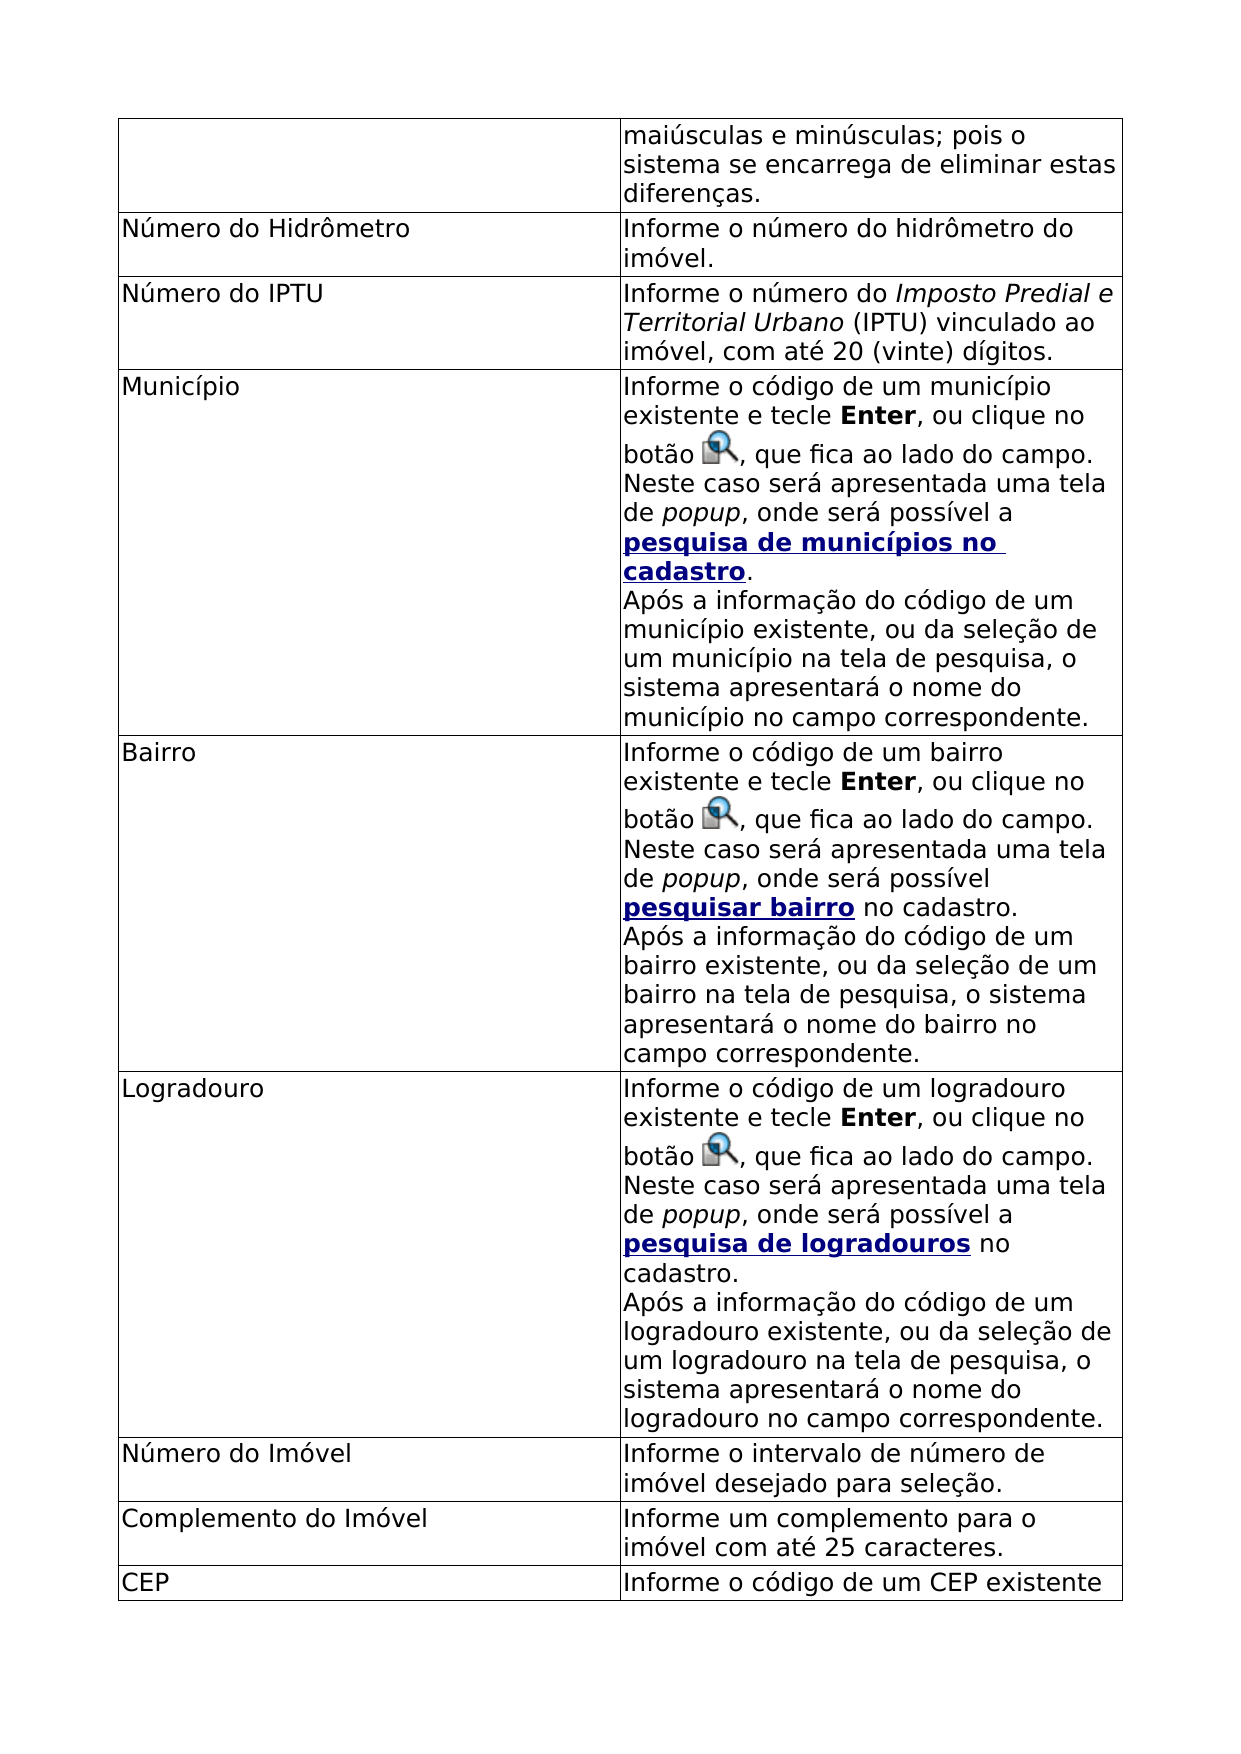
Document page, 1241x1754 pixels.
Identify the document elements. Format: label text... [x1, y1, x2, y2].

table_cell Número do IPTU [119, 277, 620, 369]
table_cell Informe o código de um CEP existente [621, 1566, 1122, 1600]
table_cell Informe o número do hidrômetro do imóvel. [621, 213, 1122, 276]
table_cell Informe o código de um município existente e tecle Enter, ou clique no botão , que fica ao lado do campo. Neste caso será apresentada uma tela de popup, onde será possível a pesquisa de municípios no cadastro. Após a informação do código de um município existente, ou da seleção de um município na tela de pesquisa, o sistema apresentará o nome do município no campo correspondente. [621, 370, 1122, 735]
picture [702, 1132, 739, 1166]
table_cell Informe o intervalo de número de imóvel desejado para seleção. [621, 1438, 1122, 1501]
table_cell Município [119, 370, 620, 735]
table_cell Complemento do Imóvel [119, 1502, 620, 1565]
table_cell CEP [119, 1566, 620, 1600]
table_cell [119, 119, 620, 212]
table_cell Número do Imóvel [119, 1438, 620, 1501]
table_cell Número do Hidrômetro [119, 213, 620, 276]
table_cell Informe um complemento para o imóvel com até 25 caracteres. [621, 1502, 1122, 1565]
table_cell Informe o código de um bairro existente e tecle Enter, ou clique no botão , que fica ao lado do campo. Neste caso será apresentada uma tela de popup, onde será possível pesquisar bairro no cadastro. Após a informação do código de um bairro existente, ou da seleção de um bairro na tela de pesquisa, o sistema apresentará o nome do bairro no campo correspondente. [621, 736, 1122, 1071]
picture [702, 430, 739, 464]
table_cell maiúsculas e minúsculas; pois o sistema se encarrega de eliminar estas diferenças. [621, 119, 1122, 212]
table_cell Logradouro [119, 1072, 620, 1437]
table_cell Informe o código de um logradouro existente e tecle Enter, ou clique no botão , que fica ao lado do campo. Neste caso será apresentada uma tela de popup, onde será possível a pesquisa de logradouros no cadastro. Após a informação do código de um logradouro existente, ou da seleção de um logradouro na tela de pesquisa, o sistema apresentará o nome do logradouro no campo correspondente. [621, 1072, 1122, 1437]
table_cell Bairro [119, 736, 620, 1071]
table_cell Informe o número do Imposto Predial e Territorial Urbano (IPTU) vinculado ao imóvel, com até 20 (vinte) dígitos. [621, 277, 1122, 369]
picture [702, 796, 739, 829]
